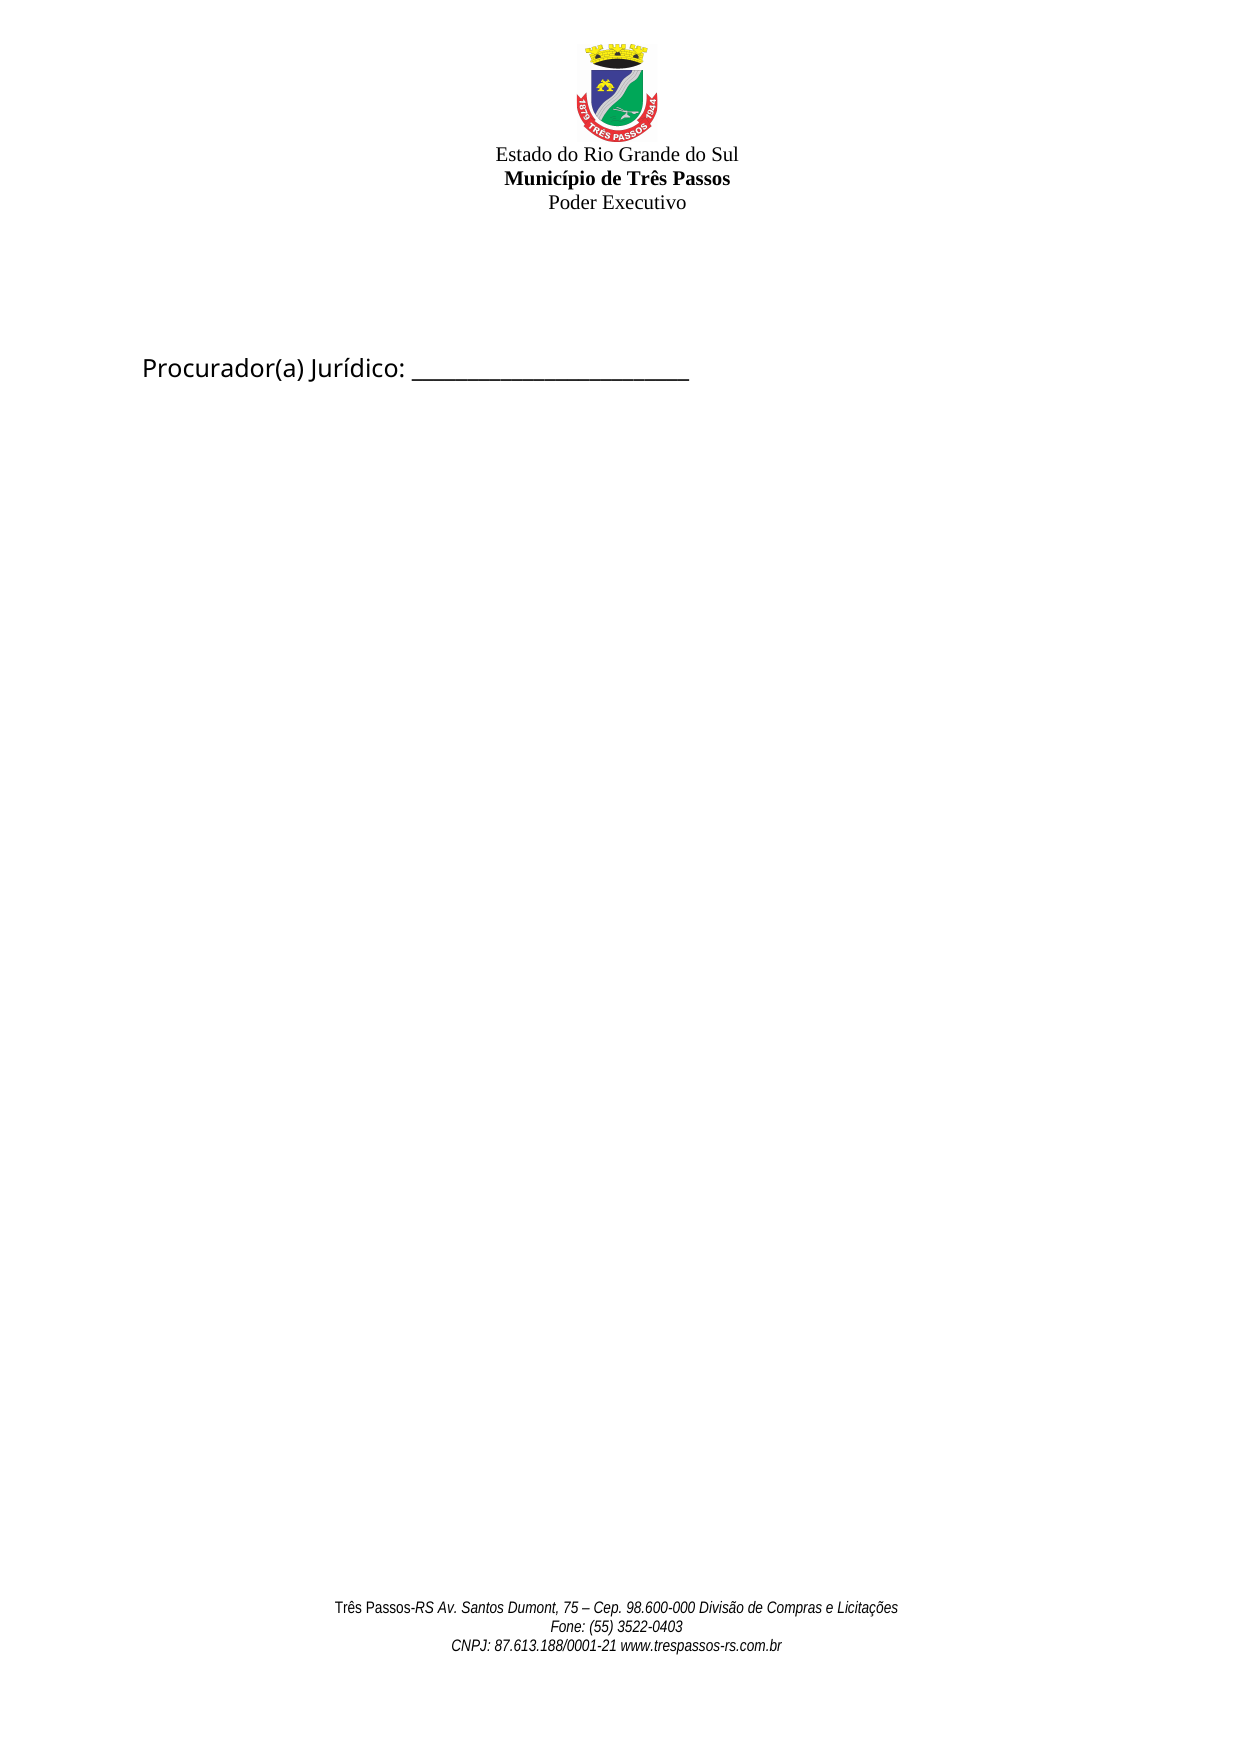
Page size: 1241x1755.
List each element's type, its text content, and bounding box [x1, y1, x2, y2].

text Procurador(a) Jurídico: _________________________ [142, 350, 1093, 384]
